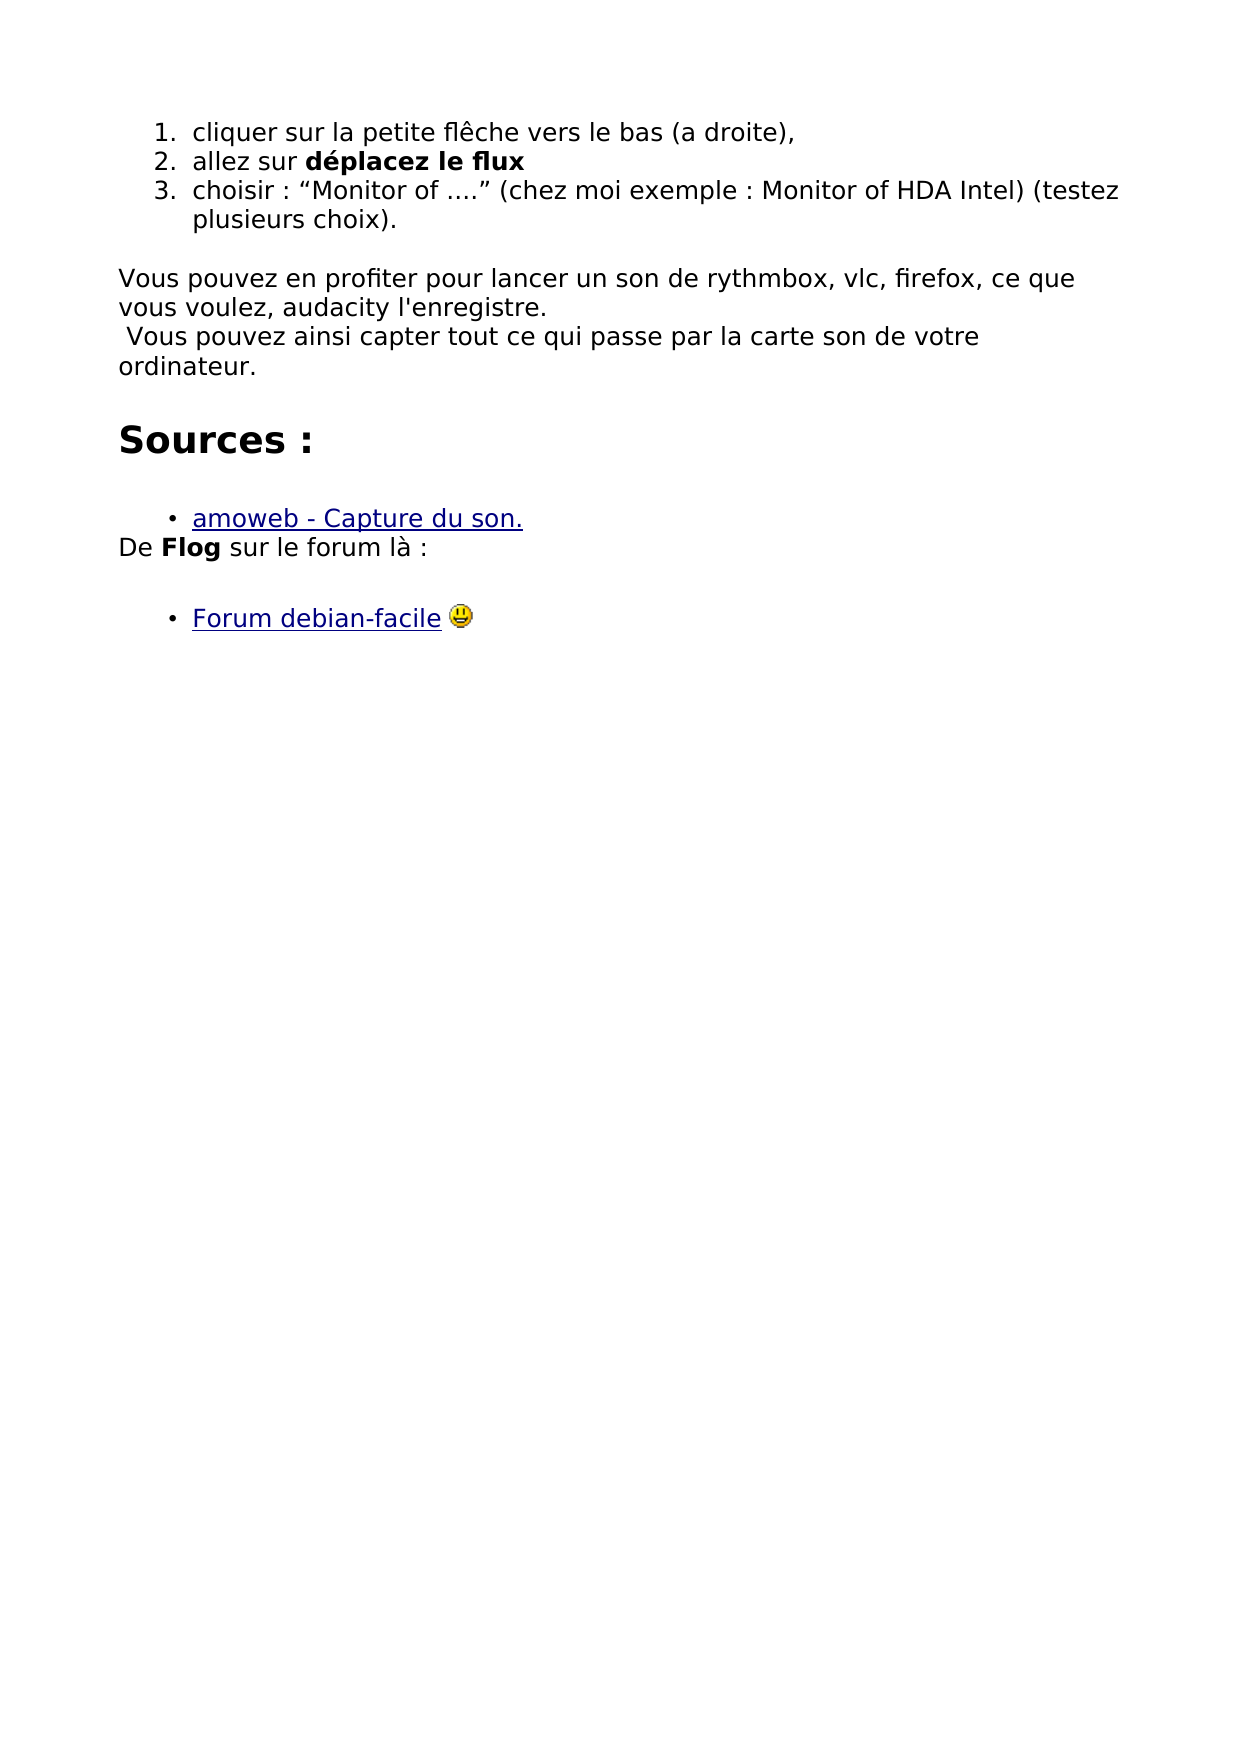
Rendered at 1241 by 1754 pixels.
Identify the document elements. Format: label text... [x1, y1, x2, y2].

list allez sur déplacez le flux [177, 147, 1122, 176]
picture [449, 604, 473, 628]
list cliquer sur la petite flêche vers le bas (a droite), [177, 118, 1122, 147]
subtitle Sources : [118, 418, 1122, 462]
list Forum debian-facile [177, 604, 1122, 634]
list choisir : “Monitor of ....” (chez moi exemple : Monitor of HDA Intel) (testez plusieurs choix). [177, 176, 1122, 235]
list amoweb - Capture du son. [177, 504, 1122, 533]
text Vous pouvez en profiter pour lancer un son de rythmbox, vlc, firefox, ce que vous voulez, audacity l'enregistre. Vous pouvez ainsi capter tout ce qui passe par la carte son de votre ordinateur. [118, 264, 1122, 381]
text De Flog sur le forum là : [118, 533, 1122, 562]
